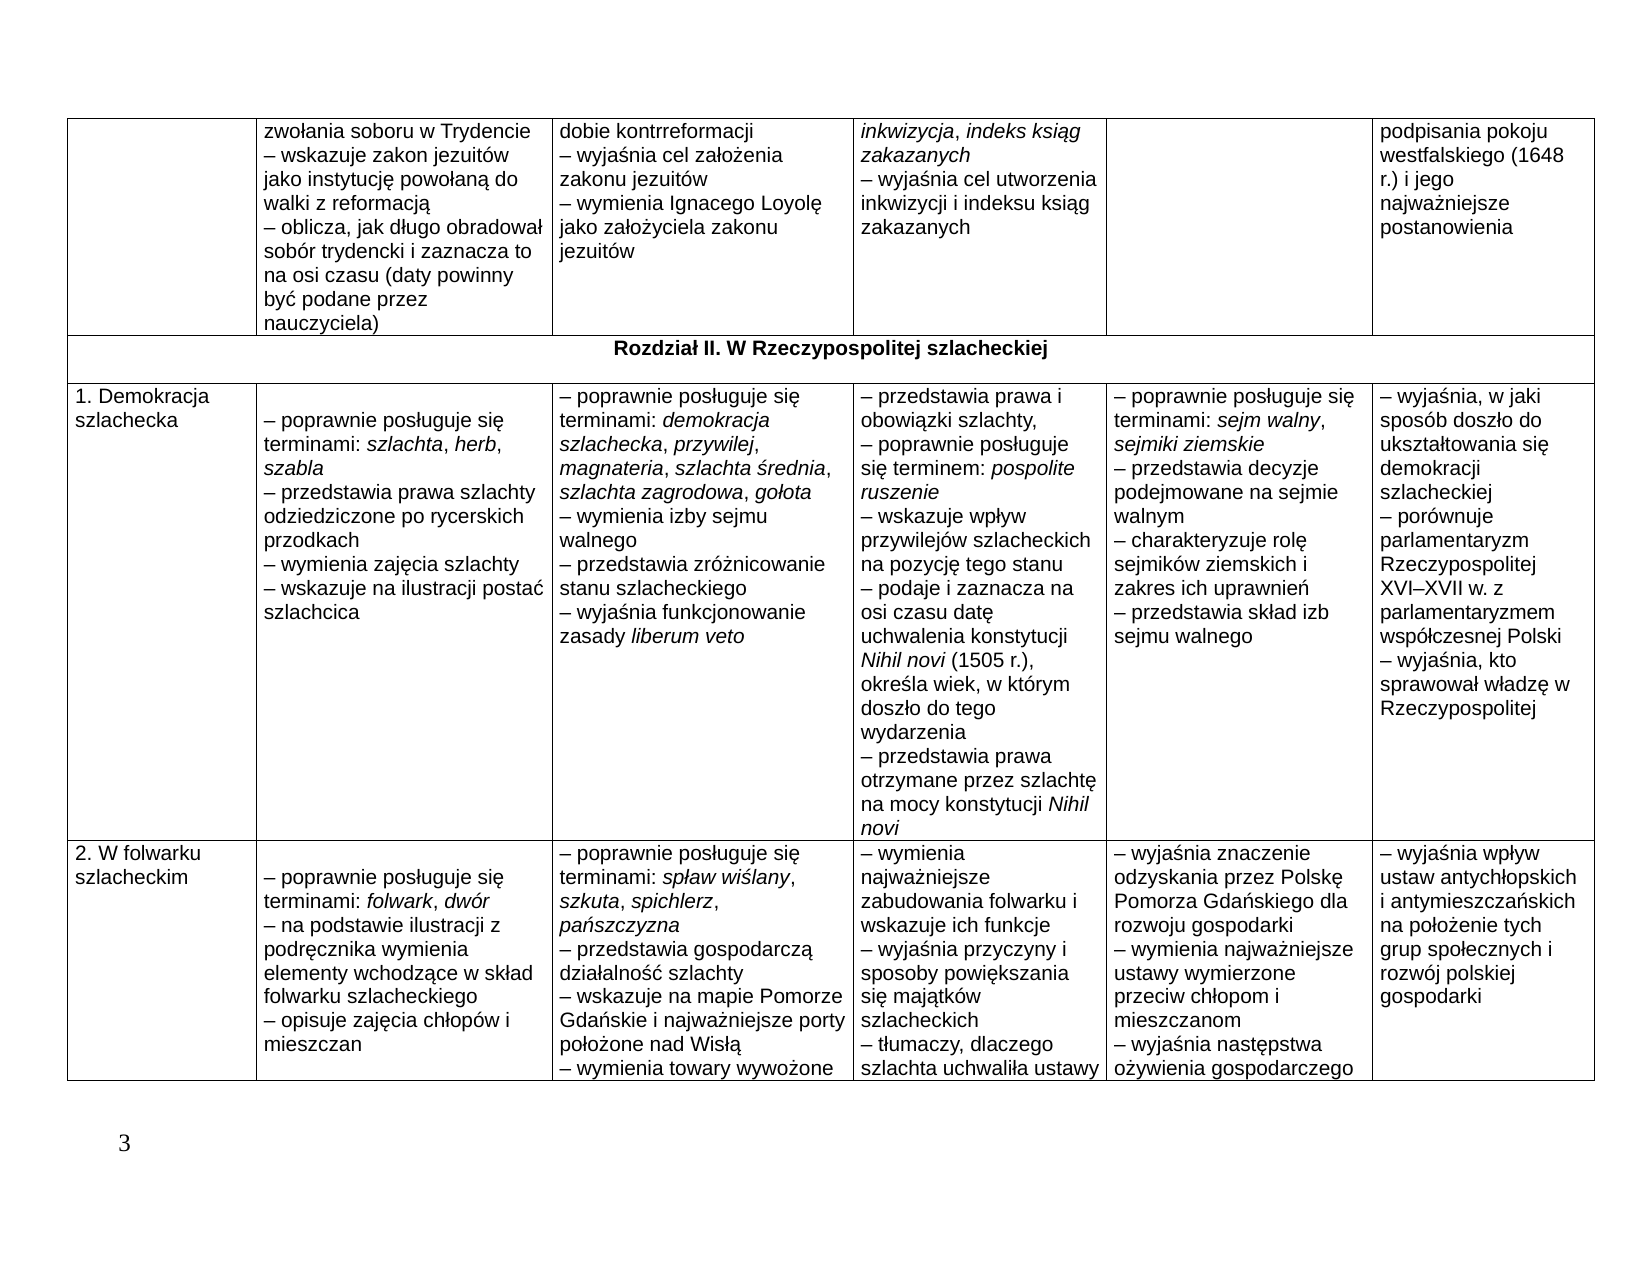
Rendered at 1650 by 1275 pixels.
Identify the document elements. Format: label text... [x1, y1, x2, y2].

table_cell [1107, 119, 1372, 335]
table_cell – wyjaśnia wpływ ustaw antychłopskich i antymieszczańskich na położenie tych grup społecznych i rozwój polskiej gospodarki [1373, 841, 1594, 1080]
table_cell – poprawnie posługuje się terminami: szlachta, herb, szabla – przedstawia prawa szlachty odziedziczone po rycerskich przodkach – wymienia zajęcia szlachty – wskazuje na ilustracji postać szlachcica [257, 384, 552, 839]
table_cell podpisania pokoju westfalskiego (1648 r.) i jego najważniejsze postanowienia [1373, 119, 1594, 335]
table_cell – poprawnie posługuje się terminami: sejm walny, sejmiki ziemskie – przedstawia decyzje podejmowane na sejmie walnym – charakteryzuje rolę sejmików ziemskich i zakres ich uprawnień – przedstawia skład izb sejmu walnego [1107, 384, 1372, 839]
table_cell – przedstawia prawa i obowiązki szlachty, – poprawnie posługuje się terminem: pospolite ruszenie – wskazuje wpływ przywilejów szlacheckich na pozycję tego stanu – podaje i zaznacza na osi czasu datę uchwalenia konstytucji Nihil novi (1505 r.), określa wiek, w którym doszło do tego wydarzenia – przedstawia prawa otrzymane przez szlachtę na mocy konstytucji Nihil novi [854, 384, 1106, 839]
table_cell – poprawnie posługuje się terminami: spław wiślany, szkuta, spichlerz, pańszczyzna – przedstawia gospodarczą działalność szlachty – wskazuje na mapie Pomorze Gdańskie i najważniejsze porty położone nad Wisłą – wymienia towary wywożone [553, 841, 853, 1080]
table_cell inkwizycja, indeks ksiąg zakazanych – wyjaśnia cel utworzenia inkwizycji i indeksu ksiąg zakazanych [854, 119, 1106, 335]
table_cell Rozdział II. W Rzeczypospolitej szlacheckiej [68, 336, 1594, 383]
table_cell – wymienia najważniejsze zabudowania folwarku i wskazuje ich funkcje – wyjaśnia przyczyny i sposoby powiększania się majątków szlacheckich – tłumaczy, dlaczego szlachta uchwaliła ustawy [854, 841, 1106, 1080]
table_cell zwołania soboru w Trydencie – wskazuje zakon jezuitów jako instytucję powołaną do walki z reformacją – oblicza, jak długo obradował sobór trydencki i zaznacza to na osi czasu (daty powinny być podane przez nauczyciela) [257, 119, 552, 335]
table_cell [68, 119, 256, 335]
table_cell 2. W folwarku szlacheckim [68, 841, 256, 1080]
table_cell – poprawnie posługuje się terminami: demokracja szlachecka, przywilej, magnateria, szlachta średnia, szlachta zagrodowa, gołota – wymienia izby sejmu walnego – przedstawia zróżnicowanie stanu szlacheckiego – wyjaśnia funkcjonowanie zasady liberum veto [553, 384, 853, 839]
table_cell 1. Demokracja szlachecka [68, 384, 256, 839]
table_cell – poprawnie posługuje się terminami: folwark, dwór – na podstawie ilustracji z podręcznika wymienia elementy wchodzące w skład folwarku szlacheckiego – opisuje zajęcia chłopów i mieszczan [257, 841, 552, 1080]
table_cell – wyjaśnia, w jaki sposób doszło do ukształtowania się demokracji szlacheckiej – porównuje parlamentaryzm Rzeczypospolitej XVI–XVII w. z parlamentaryzmem współczesnej Polski – wyjaśnia, kto sprawował władzę w Rzeczypospolitej [1373, 384, 1594, 839]
table_cell dobie kontrreformacji – wyjaśnia cel założenia zakonu jezuitów – wymienia Ignacego Loyolę jako założyciela zakonu jezuitów [553, 119, 853, 335]
table_cell – wyjaśnia znaczenie odzyskania przez Polskę Pomorza Gdańskiego dla rozwoju gospodarki – wymienia najważniejsze ustawy wymierzone przeciw chłopom i mieszczanom – wyjaśnia następstwa ożywienia gospodarczego [1107, 841, 1372, 1080]
